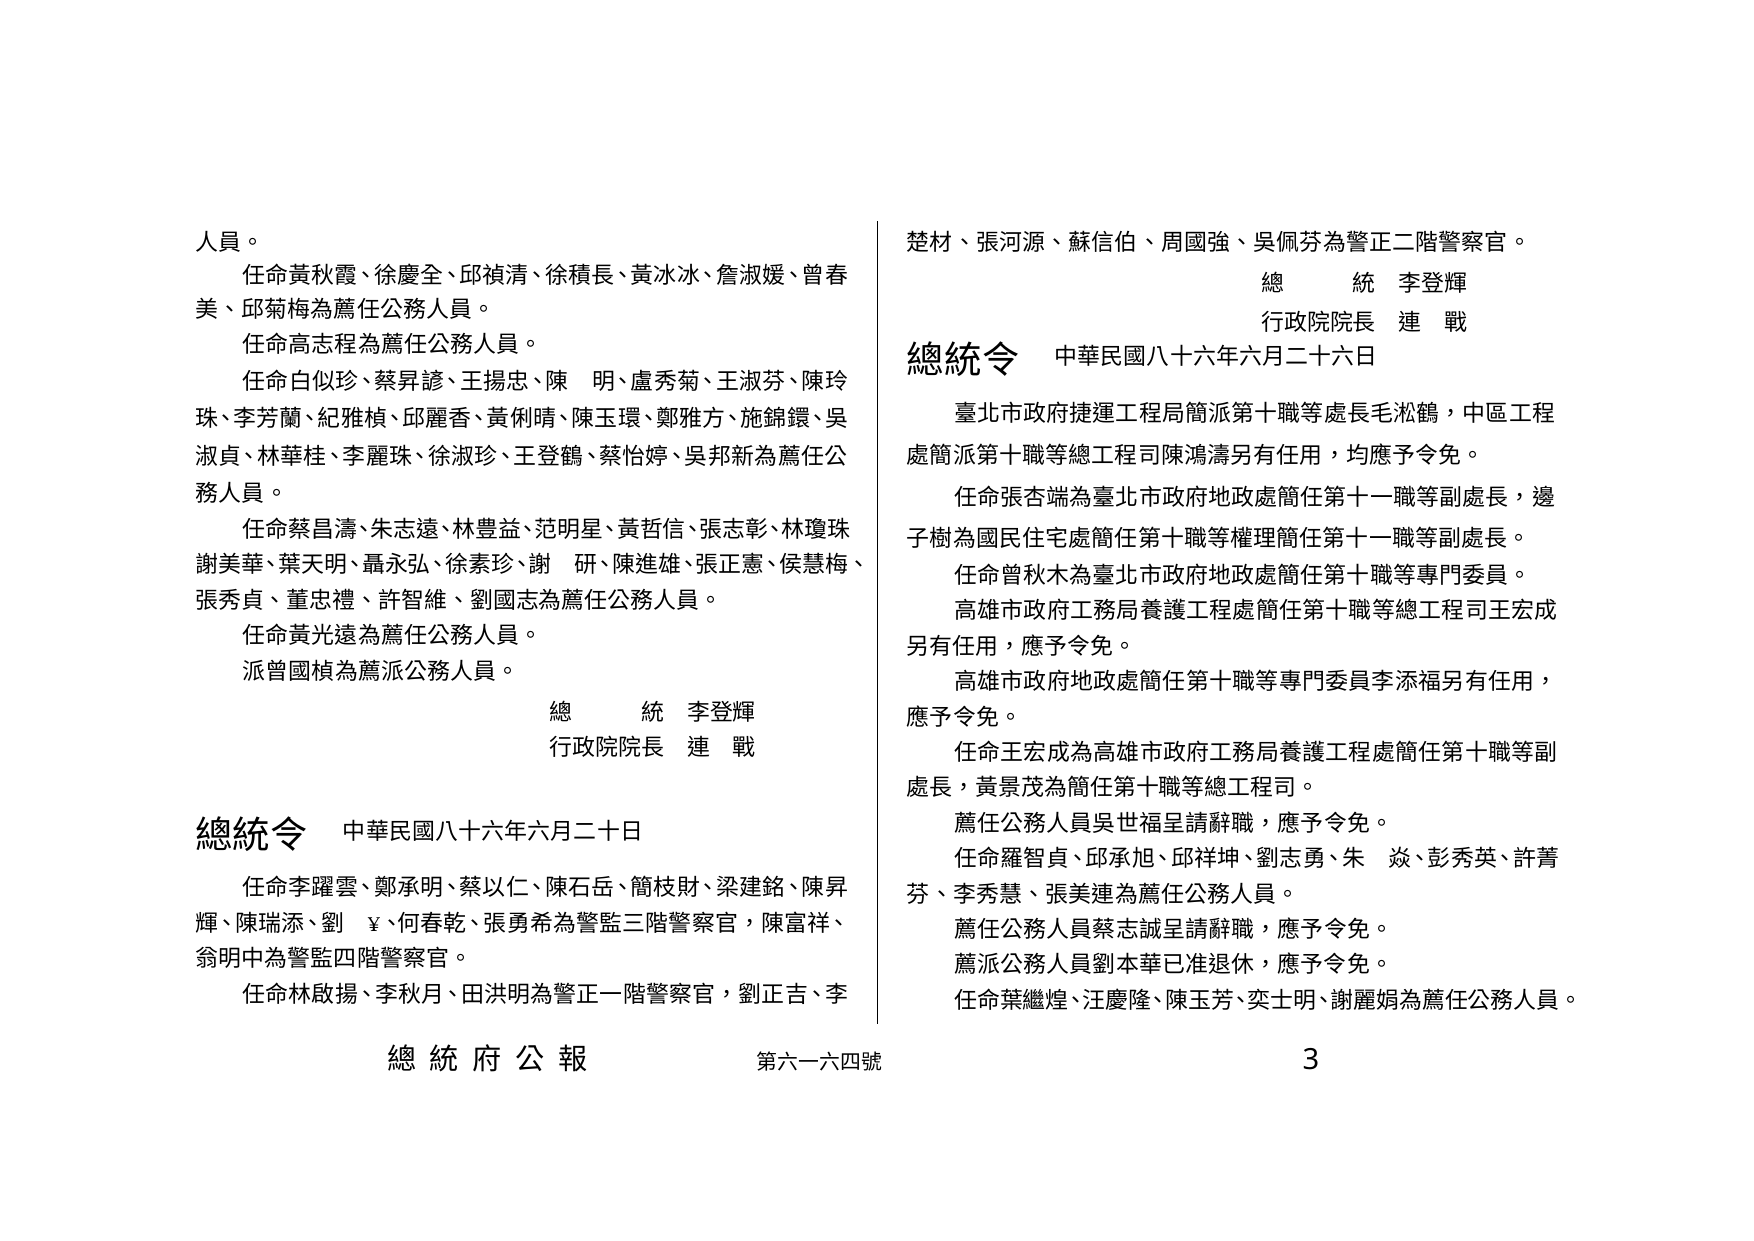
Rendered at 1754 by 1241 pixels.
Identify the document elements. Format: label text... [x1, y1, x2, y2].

text 任命黃秋霞、徐慶全、邱禎清、徐積長、黃冰冰、詹淑媛、曾春美、邱菊梅為薦任公務人員。 [195, 257, 847, 324]
text 薦任公務人員吳世福呈請辭職，應予令免。 [907, 803, 1559, 838]
text 楚材、張河源、蘇信伯、周國強、吳佩芬為警正二階警察官。 [907, 222, 1559, 257]
text 臺北市政府捷運工程局簡派第十職等處長毛淞鶴，中區工程處簡派第十職等總工程司陳鴻濤另有任用，均應予令免。 [907, 388, 1559, 472]
text 行政院院長 連 戰 [907, 309, 1559, 336]
text 任命高志程為薦任公務人員。 [195, 324, 847, 359]
text 高雄市政府地政處簡任第十職等專門委員李添福另有任用，應予令免。 [907, 661, 1559, 732]
text 高雄市政府工務局養護工程處簡任第十職等總工程司王宏成另有任用，應予令免。 [907, 590, 1559, 661]
table_header 中華民國八十六年六月二十日 [340, 811, 852, 855]
text 任命張杏端為臺北市政府地政處簡任第十一職等副處長，邊子樹為國民住宅處簡任第十職等權理簡任第十一職等副處長。 [907, 472, 1559, 555]
text 薦任公務人員蔡志誠呈請辭職，應予令免。 [907, 909, 1559, 944]
text 任命曾秋木為臺北市政府地政處簡任第十職等專門委員。 [907, 555, 1559, 590]
text 行政院院長 連 戰 [195, 734, 847, 761]
text 總 統 李登輝 [907, 269, 1559, 297]
text 派曾國楨為薦派公務人員。 [195, 651, 847, 686]
text 任命蔡昌濤、朱志遠、林豊益、范明星、黃哲信、張志彰、林瓊珠、謝美華、葉天明、聶永弘、徐素珍、謝 研、陳進雄、張正憲、侯慧梅、張秀貞、董忠禮、許智維、劉國志為薦任公務人員。 [195, 509, 847, 615]
text 任命李躍雲、鄭承明、蔡以仁、陳石岳、簡枝財、梁建銘、陳昇輝、陳瑞添、劉 、何春乾、張勇希為警監三階警察官，陳富祥、翁明中為警監四階警察官。 [195, 867, 847, 974]
text 總 統 李登輝 [195, 699, 847, 726]
text 任命黃光遠為薦任公務人員。 [195, 615, 847, 651]
text 任命羅智貞、邱承旭、邱祥坤、劉志勇、朱 焱、彭秀英、許菁芬、李秀慧、張美連為薦任公務人員。 [907, 838, 1559, 909]
text 任命王宏成為高雄市政府工務局養護工程處簡任第十職等副處長，黃景茂為簡任第十職等總工程司。 [907, 732, 1559, 803]
text 任命葉繼煌、汪慶隆、陳玉芳、奕士明、謝麗娟為薦任公務人員。 [907, 980, 1559, 1015]
table_header 總統令 [904, 336, 1051, 380]
table_header 總統令 [192, 811, 340, 855]
text 任命白似珍、蔡昇諺、王揚忠、陳 明、盧秀菊、王淑芬、陳玲珠、李芳蘭、紀雅楨、邱麗香、黃俐晴、陳玉環、鄭雅方、施錦鐶、吳淑貞、林華桂、李麗珠、徐淑珍、王登鶴、蔡怡婷、吳邦新為薦任公務人員。 [195, 359, 847, 509]
text 人員。 [195, 222, 847, 257]
text 薦派公務人員劉本華已准退休，應予令免。 [907, 944, 1559, 980]
table_header 中華民國八十六年六月二十六日 [1051, 336, 1564, 380]
text 任命林啟揚、李秋月、田洪明為警正一階警察官，劉正吉、李 [195, 974, 847, 1009]
